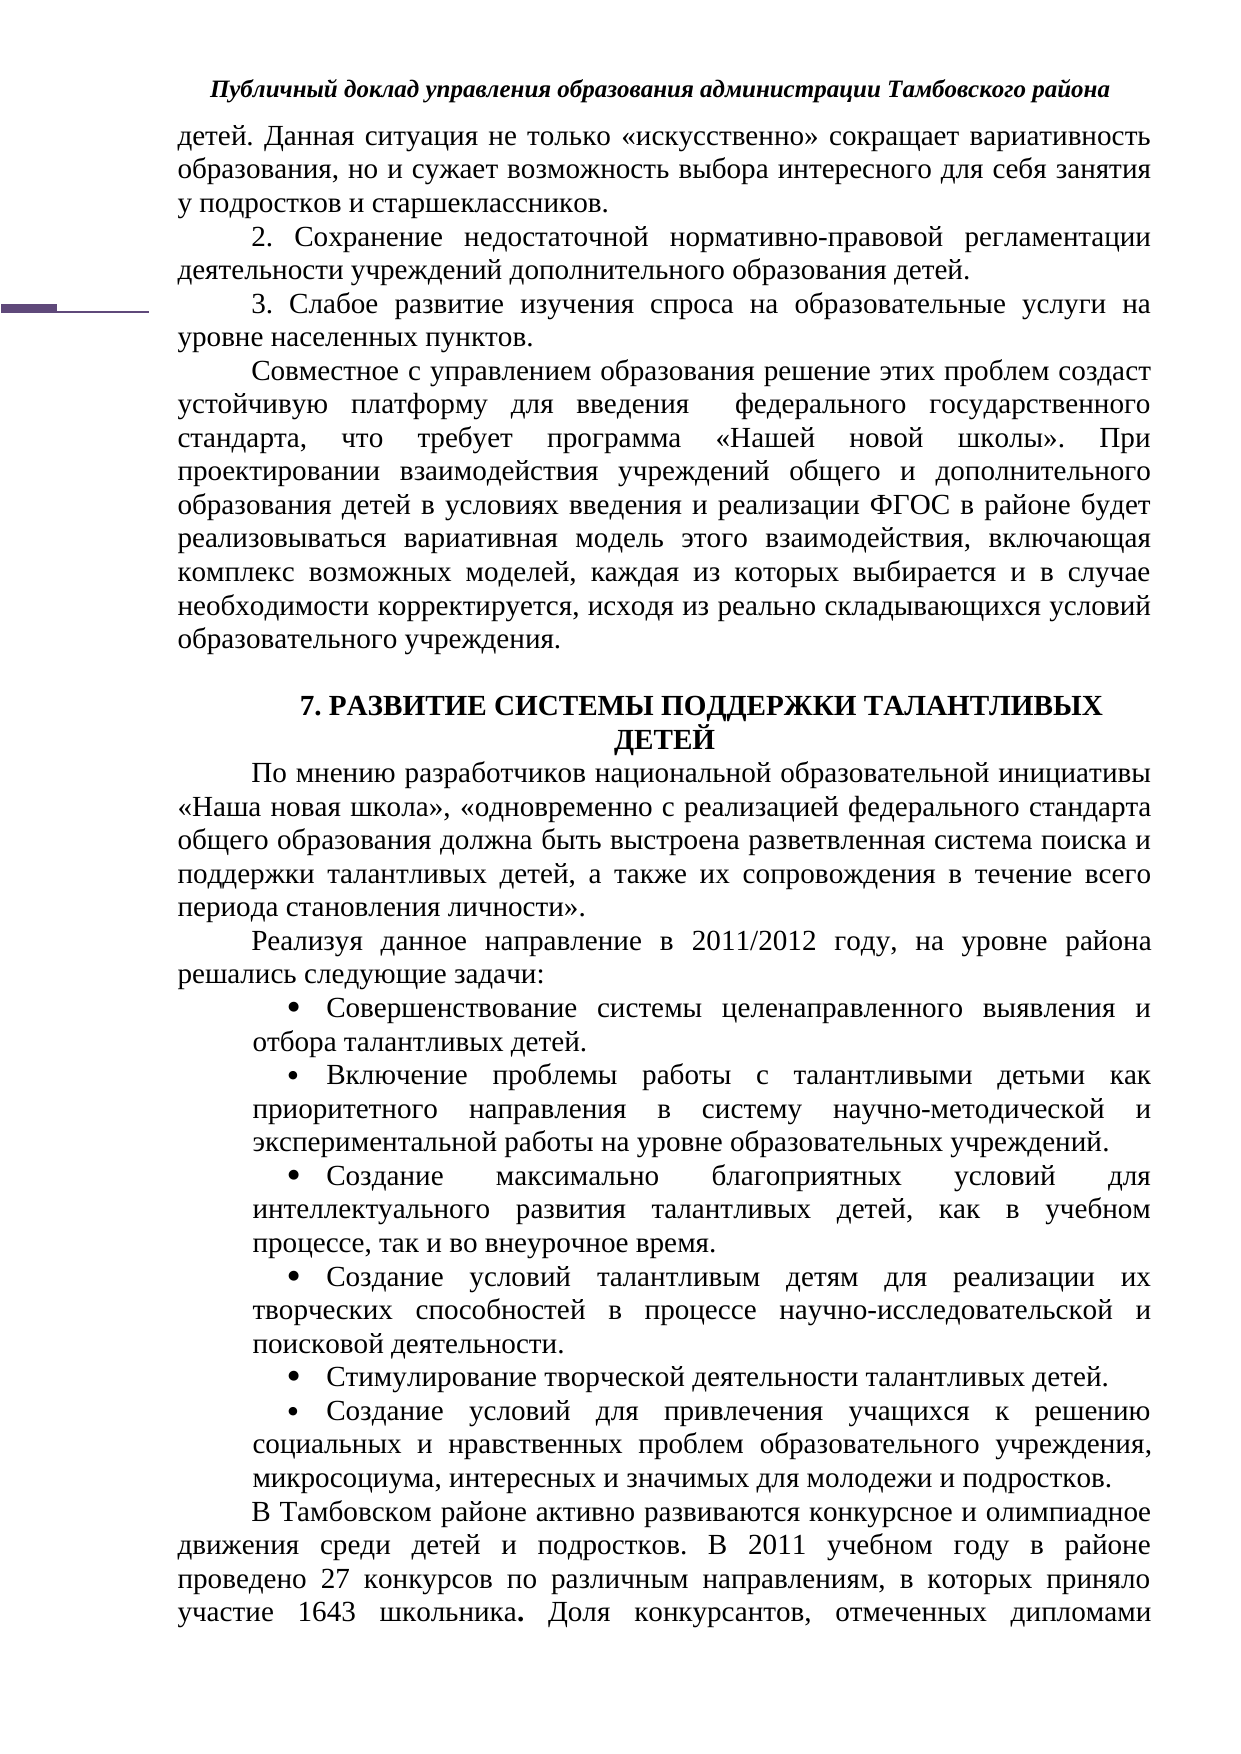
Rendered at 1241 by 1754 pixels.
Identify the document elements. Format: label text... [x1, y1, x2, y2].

list Включение проблемы работы с талантливыми детьми как приоритетного направления в систему научно-методической и экспериментальной работы на уровне образовательных учреждений. [215, 1057, 1152, 1158]
text Реализуя данное направление в 2011/2012 году, на уровне района решались следующие задачи: [177, 923, 1152, 990]
text 3. Слабое развитие изучения спроса на образовательные услуги на уровне населенных пунктов. [177, 286, 1152, 353]
text Совместное с управлением образования решение этих проблем создаст устойчивую платформу для введения федерального государственного стандарта, что требует программа «Нашей новой школы». При проектировании взаимодействия учреждений общего и дополнительного образования детей в условиях введения и реализации ФГОС в районе будет реализовываться вариативная модель этого взаимодействия, включающая комплекс возможных моделей, каждая из которых выбирается и в случае необходимости корректируется, исходя из реально складывающихся условий образовательного учреждения. [177, 353, 1152, 655]
text 7. РАЗВИТИЕ СИСТЕМЫ ПОДДЕРЖКИ ТАЛАНТЛИВЫХ ДЕТЕЙ [177, 688, 1152, 755]
list Совершенствование системы целенаправленного выявления и отбора талантливых детей. [215, 990, 1152, 1057]
list Создание условий для привлечения учащихся к решению социальных и нравственных проблем образовательного учреждения, микросоциума, интересных и значимых для молодежи и подростков. [215, 1393, 1152, 1494]
list Создание максимально благоприятных условий для интеллектуального развития талантливых детей, как в учебном процессе, так и во внеурочное время. [215, 1158, 1152, 1259]
text По мнению разработчиков национальной образовательной инициативы «Наша новая школа», «одновременно с реализацией федерального стандарта общего образования должна быть выстроена разветвленная система поиска и поддержки талантливых детей, а также их сопровождения в течение всего периода становления личности». [177, 755, 1152, 923]
list Создание условий талантливым детям для реализации их творческих способностей в процессе научно-исследовательской и поисковой деятельности. [215, 1259, 1152, 1359]
text детей. Данная ситуация не только «искусственно» сокращает вариативность образования, но и сужает возможность выбора интересного для себя занятия у подростков и старшеклассников. [177, 118, 1152, 219]
text 2. Сохранение недостаточной нормативно-правовой регламентации деятельности учреждений дополнительного образования детей. [177, 219, 1152, 286]
text В Тамбовском районе активно развиваются конкурсное и олимпиадное движения среди детей и подростков. В 2011 учебном году в районе проведено 27 конкурсов по различным направлениям, в которых приняло участие 1643 школьника. Доля конкурсантов, отмеченных дипломами [177, 1494, 1152, 1628]
list Стимулирование творческой деятельности талантливых детей. [215, 1359, 1152, 1393]
